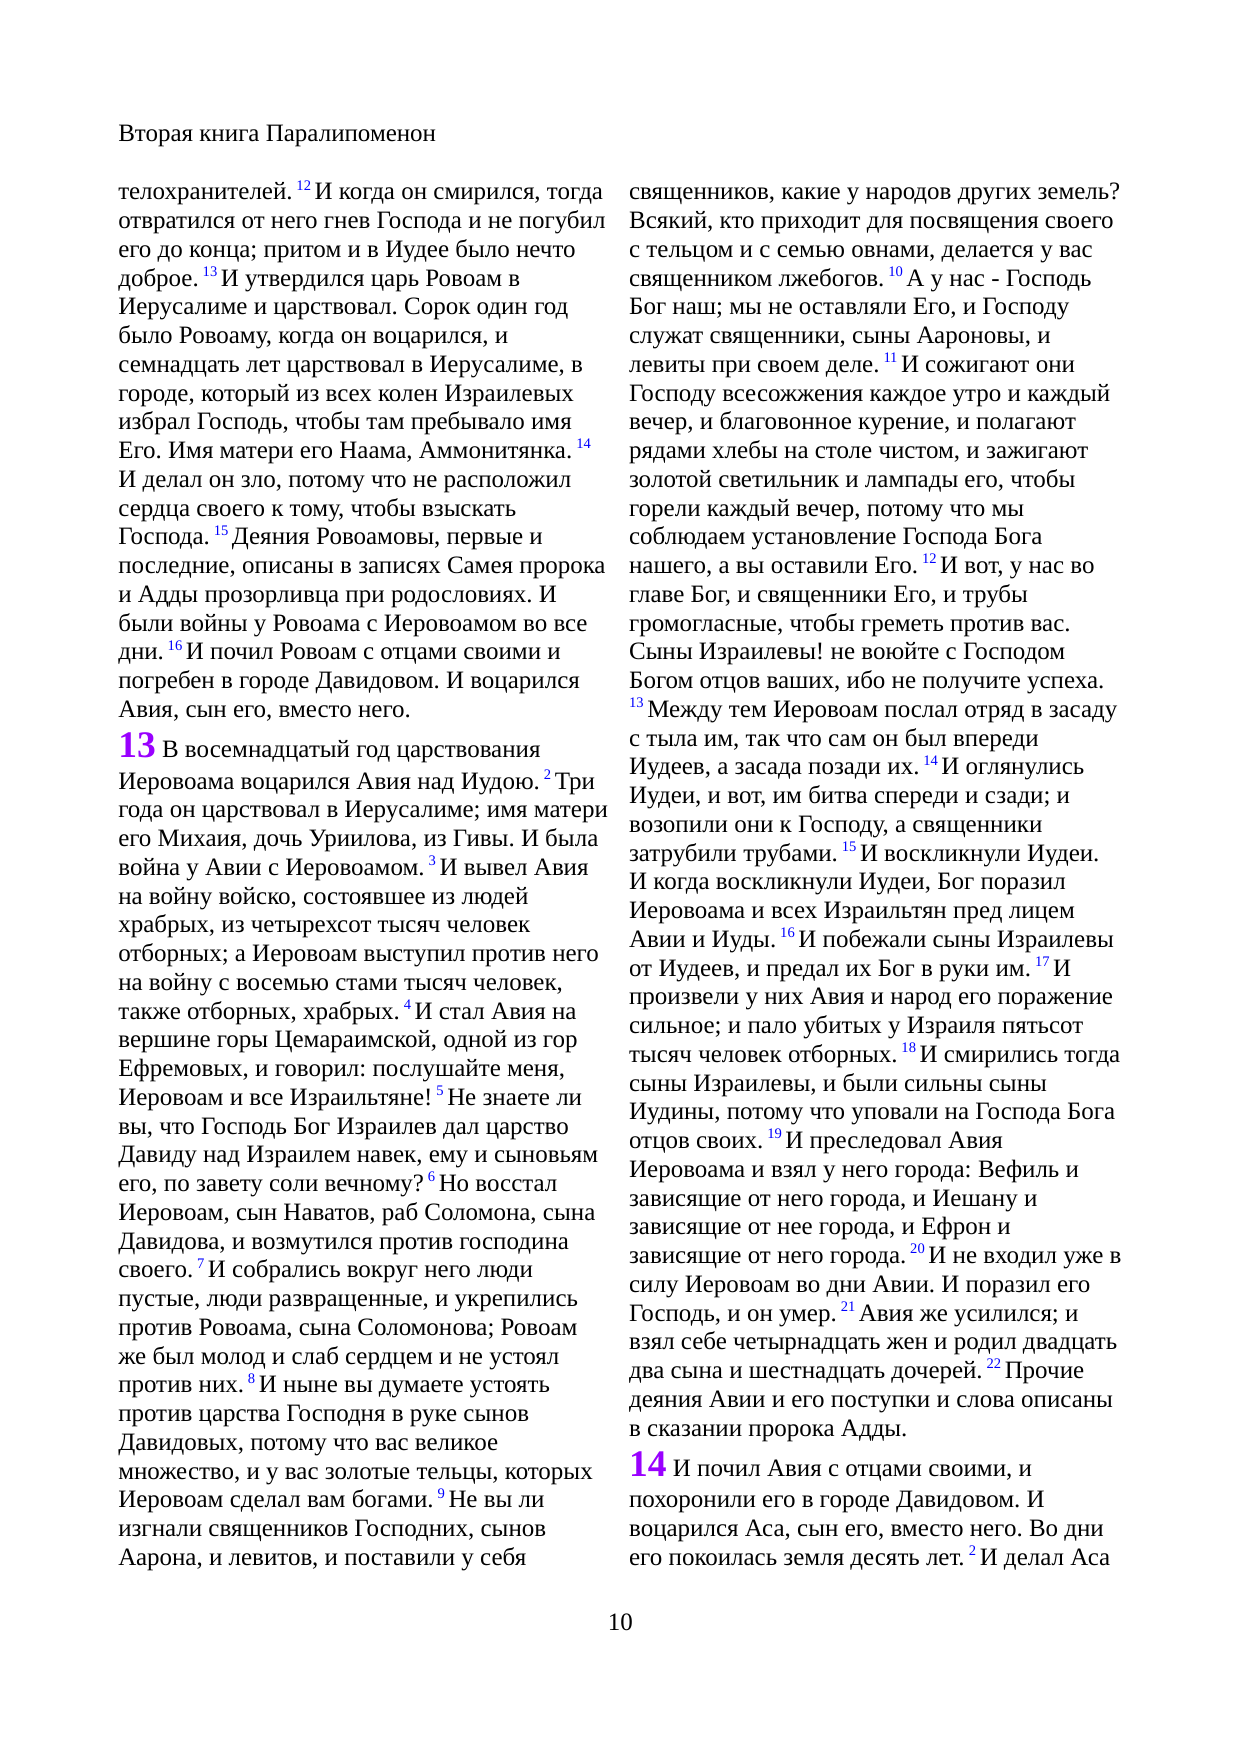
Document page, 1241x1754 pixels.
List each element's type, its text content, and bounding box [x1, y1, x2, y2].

text телохранителей. 12 И когда он смирился, тогда отвратился от него гнев Господа и не погубил его до конца; притом и в Иудее было нечто доброе. 13 И утвердился царь Ровоам в Иерусалиме и царствовал. Сорок один год было Ровоаму, когда он воцарился, и семнадцать лет царствовал в Иерусалиме, в городе, который из всех колен Израилевых избрал Господь, чтобы там пребывало имя Его. Имя матери его Наама, Аммонитянка. 14 И делал он зло, потому что не расположил сердца своего к тому, чтобы взыскать Господа. 15 Деяния Ровоамовы, первые и последние, описаны в записях Самея пророка и Адды прозорливца при родословиях. И были войны у Ровоама с Иеровоамом во все дни. 16 И почил Ровоам с отцами своими и погребен в городе Давидовом. И воцарился Авия, сын его, вместо него. [118, 176, 611, 723]
text священников, какие у народов других земель? Всякий, кто приходит для посвящения своего с тельцом и с семью овнами, делается у вас священником лжебогов. 10 А у нас - Господь Бог наш; мы не оставляли Его, и Господу служат священники, сыны Аароновы, и левиты при своем деле. 11 И сожигают они Господу всесожжения каждое утро и каждый вечер, и благовонное курение, и полагают рядами хлебы на столе чистом, и зажигают золотой светильник и лампады его, чтобы горели каждый вечер, потому что мы соблюдаем установление Господа Бога нашего, а вы оставили Его. 12 И вот, у нас во главе Бог, и священники Его, и трубы громогласные, чтобы греметь против вас. Сыны Израилевы! не воюйте с Господом Богом отцов ваших, ибо не получите успеха. 13 Между тем Иеровоам послал отряд в засаду с тыла им, так что сам он был впереди Иудеев, а засада позади их. 14 И оглянулись Иудеи, и вот, им битва спереди и сзади; и возопили они к Господу, а священники затрубили трубами. 15 И воскликнули Иудеи. И когда воскликнули Иудеи, Бог поразил Иеровоама и всех Израильтян пред лицем Авии и Иуды. 16 И побежали сыны Израилевы от Иудеев, и предал их Бог в руки им. 17 И произвели у них Авия и народ его поражение сильное; и пало убитых у Израиля пятьсот тысяч человек отборных. 18 И смирились тогда сыны Израилевы, и были сильны сыны Иудины, потому что уповали на Господа Бога отцов своих. 19 И преследовал Авия Иеровоама и взял у него города: Вефиль и зависящие от него города, и Иешану и зависящие от нее города, и Ефрон и зависящие от него города. 20 И не входил уже в силу Иеровоам во дни Авии. И поразил его Господь, и он умер. 21 Авия же усилился; и взял себе четырнадцать жен и родил двадцать два сына и шестнадцать дочерей. 22 Прочие деяния Авии и его поступки и слова описаны в сказании пророка Адды. [629, 176, 1122, 1441]
text 14 И почил Авия с отцами своими, и похоронили его в городе Давидовом. И воцарился Аса, сын его, вместо него. Во дни его покоилась земля десять лет. 2 И делал Аса [629, 1441, 1122, 1571]
text 13 В восемнадцатый год царствования Иеровоама воцарился Авия над Иудою. 2 Три года он царствовал в Иерусалиме; имя матери его Михаия, дочь Уриилова, из Гивы. И была война у Авии с Иеровоамом. 3 И вывел Авия на войну войско, состоявшее из людей храбрых, из четырехсот тысяч человек отборных; а Иеровоам выступил против него на войну с восемью стами тысяч человек, также отборных, храбрых. 4 И стал Авия на вершине горы Цемараимской, одной из гор Ефремовых, и говорил: послушайте меня, Иеровоам и все Израильтяне! 5 Не знаете ли вы, что Господь Бог Израилев дал царство Давиду над Израилем навек, ему и сыновьям его, по завету соли вечному? 6 Но восстал Иеровоам, сын Наватов, раб Соломона, сына Давидова, и возмутился против господина своего. 7 И собрались вокруг него люди пустые, люди развращенные, и укрепились против Ровоама, сына Соломонова; Ровоам же был молод и слаб сердцем и не устоял против них. 8 И ныне вы думаете устоять против царства Господня в руке сынов Давидовых, потому что вас великое множество, и у вас золотые тельцы, которых Иеровоам сделал вам богами. 9 Не вы ли изгнали священников Господних, сынов Аарона, и левитов, и поставили у себя [118, 723, 611, 1571]
